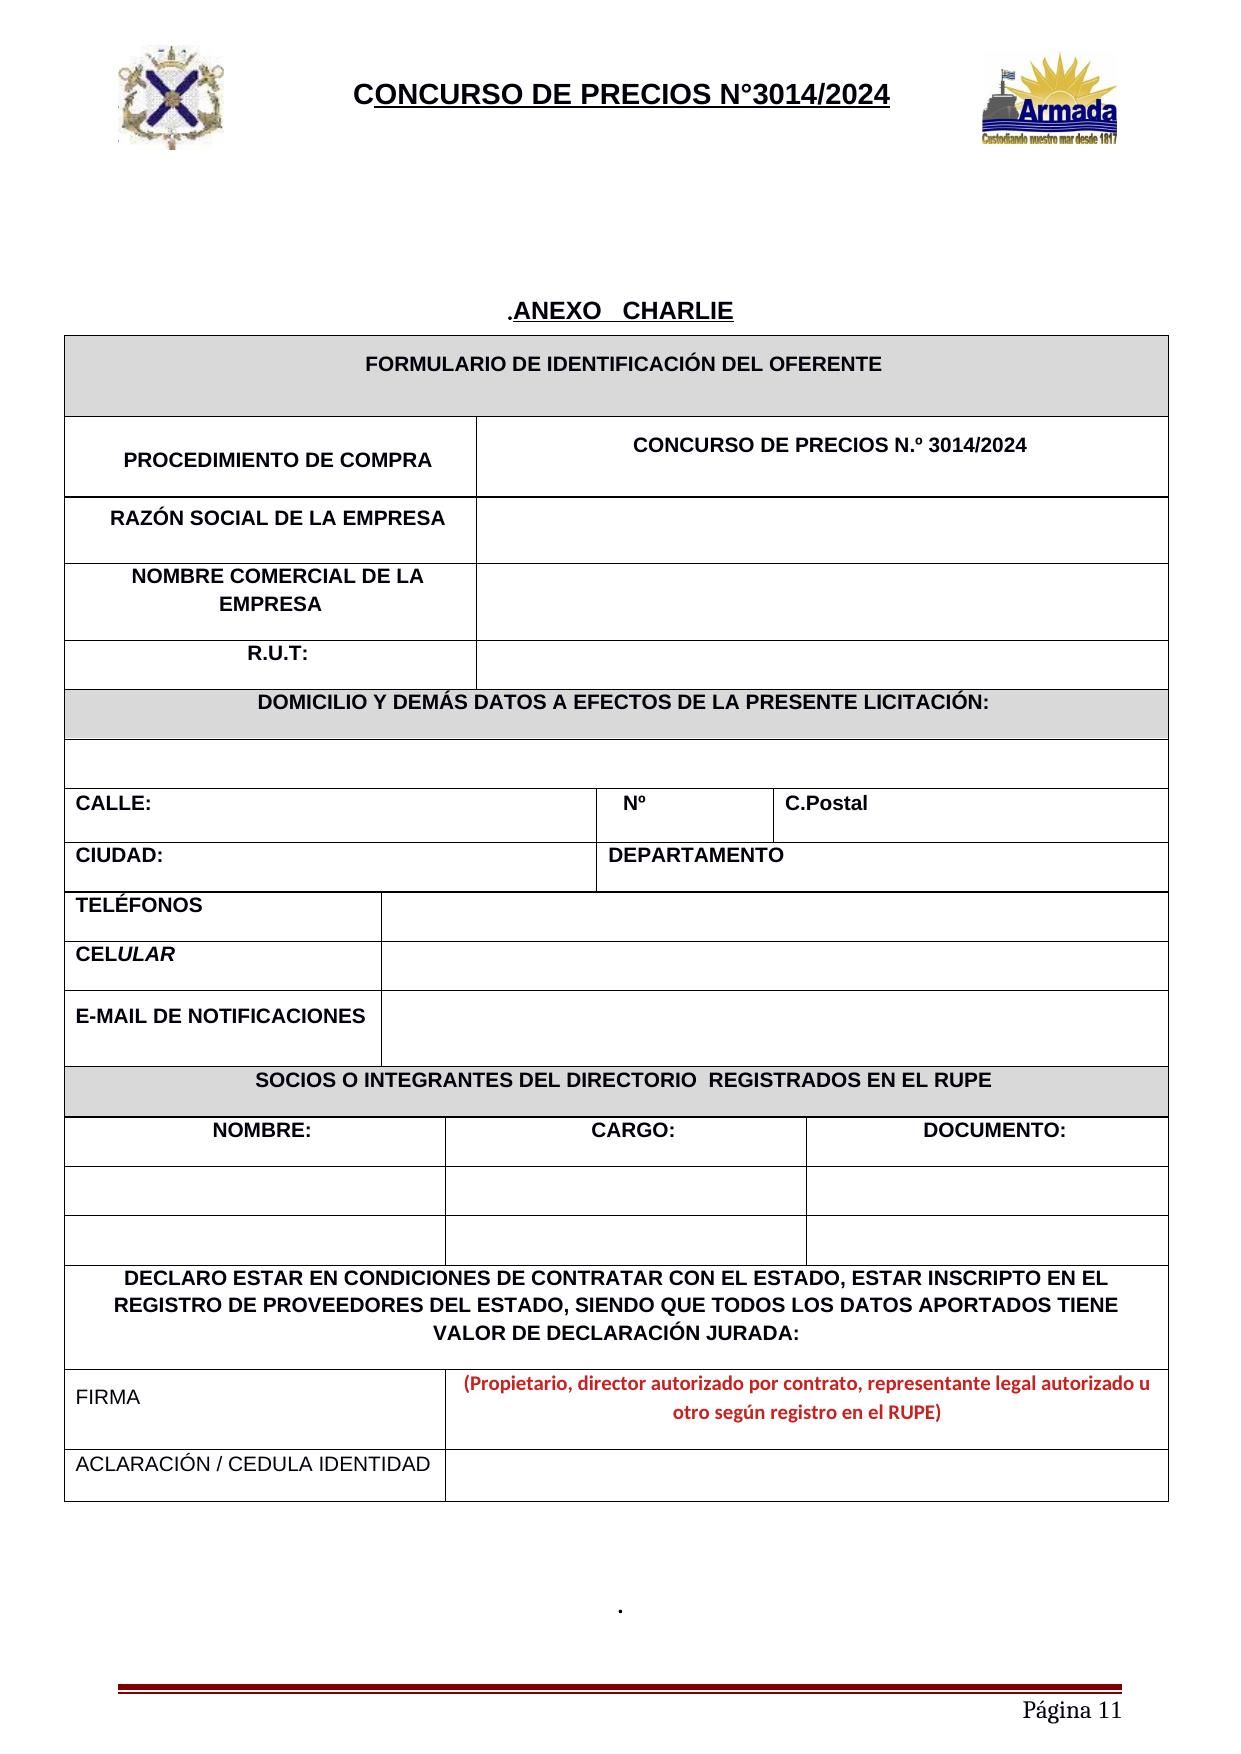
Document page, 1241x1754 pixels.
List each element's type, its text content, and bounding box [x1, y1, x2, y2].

picture [982, 51, 1117, 144]
subtitle ANEXO CHARLIE [118, 296, 1122, 324]
table_cell DECLARO ESTAR EN CONDICIONES DE CONTRATAR CON EL ESTADO, ESTAR INSCRIPTO EN EL REGISTRO DE PROVEEDORES DEL ESTADO, SIENDO QUE TODOS LOS DATOS APORTADOS TIENE VALOR DE DECLARACIÓN JURADA: [65, 1266, 1168, 1369]
table_cell SOCIOS O INTEGRANTES DEL DIRECTORIO REGISTRADOS EN EL RUPE [65, 1067, 1168, 1116]
table_cell ACLARACIÓN / CEDULA IDENTIDAD [65, 1450, 445, 1501]
table_cell CALLE: [65, 789, 596, 842]
picture [118, 45, 224, 150]
table_cell FIRMA [65, 1370, 445, 1449]
table_cell [65, 740, 1168, 788]
table_cell DEPARTAMENTO [597, 843, 1168, 891]
table_cell [65, 1216, 445, 1264]
table_cell [382, 942, 1168, 990]
table_cell PROCEDIMIENTO DE COMPRA [65, 417, 476, 496]
table_cell TELÉFONOS [65, 893, 381, 941]
table_cell NOMBRE COMERCIAL DE LA EMPRESA [65, 564, 476, 640]
table_cell [807, 1216, 1168, 1264]
table_cell [65, 1167, 445, 1215]
table_cell CARGO: [446, 1118, 806, 1166]
table_cell CELULAR [65, 942, 381, 990]
table_cell [477, 498, 1168, 563]
table_cell CIUDAD: [65, 843, 596, 891]
table_header FORMULARIO DE IDENTIFICACIÓN DEL OFERENTE [65, 336, 1168, 416]
table_cell [382, 991, 1168, 1066]
table_cell [382, 893, 1168, 941]
table_cell DOCUMENTO: [807, 1118, 1168, 1166]
table_cell (Propietario, director autorizado por contrato, representante legal autorizado u otro según registro en el RUPE) [446, 1370, 1168, 1449]
table_cell RAZÓN SOCIAL DE LA EMPRESA [65, 498, 476, 563]
table_cell R.U.T: [65, 641, 476, 689]
table_cell C.Postal [774, 789, 1168, 842]
table_cell E-MAIL DE NOTIFICACIONES [65, 991, 381, 1066]
table_cell [446, 1450, 1168, 1501]
table_cell DOMICILIO Y DEMÁS DATOS A EFECTOS DE LA PRESENTE LICITACIÓN: [65, 690, 1168, 738]
table_cell [446, 1167, 806, 1215]
table_cell NOMBRE: [65, 1118, 445, 1166]
table_cell [477, 641, 1168, 689]
table_cell CONCURSO DE PRECIOS N.º 3014/2024 [477, 417, 1168, 496]
table_cell [477, 564, 1168, 640]
table_cell [446, 1216, 806, 1264]
table_cell Nº [597, 789, 773, 842]
table_cell [807, 1167, 1168, 1215]
